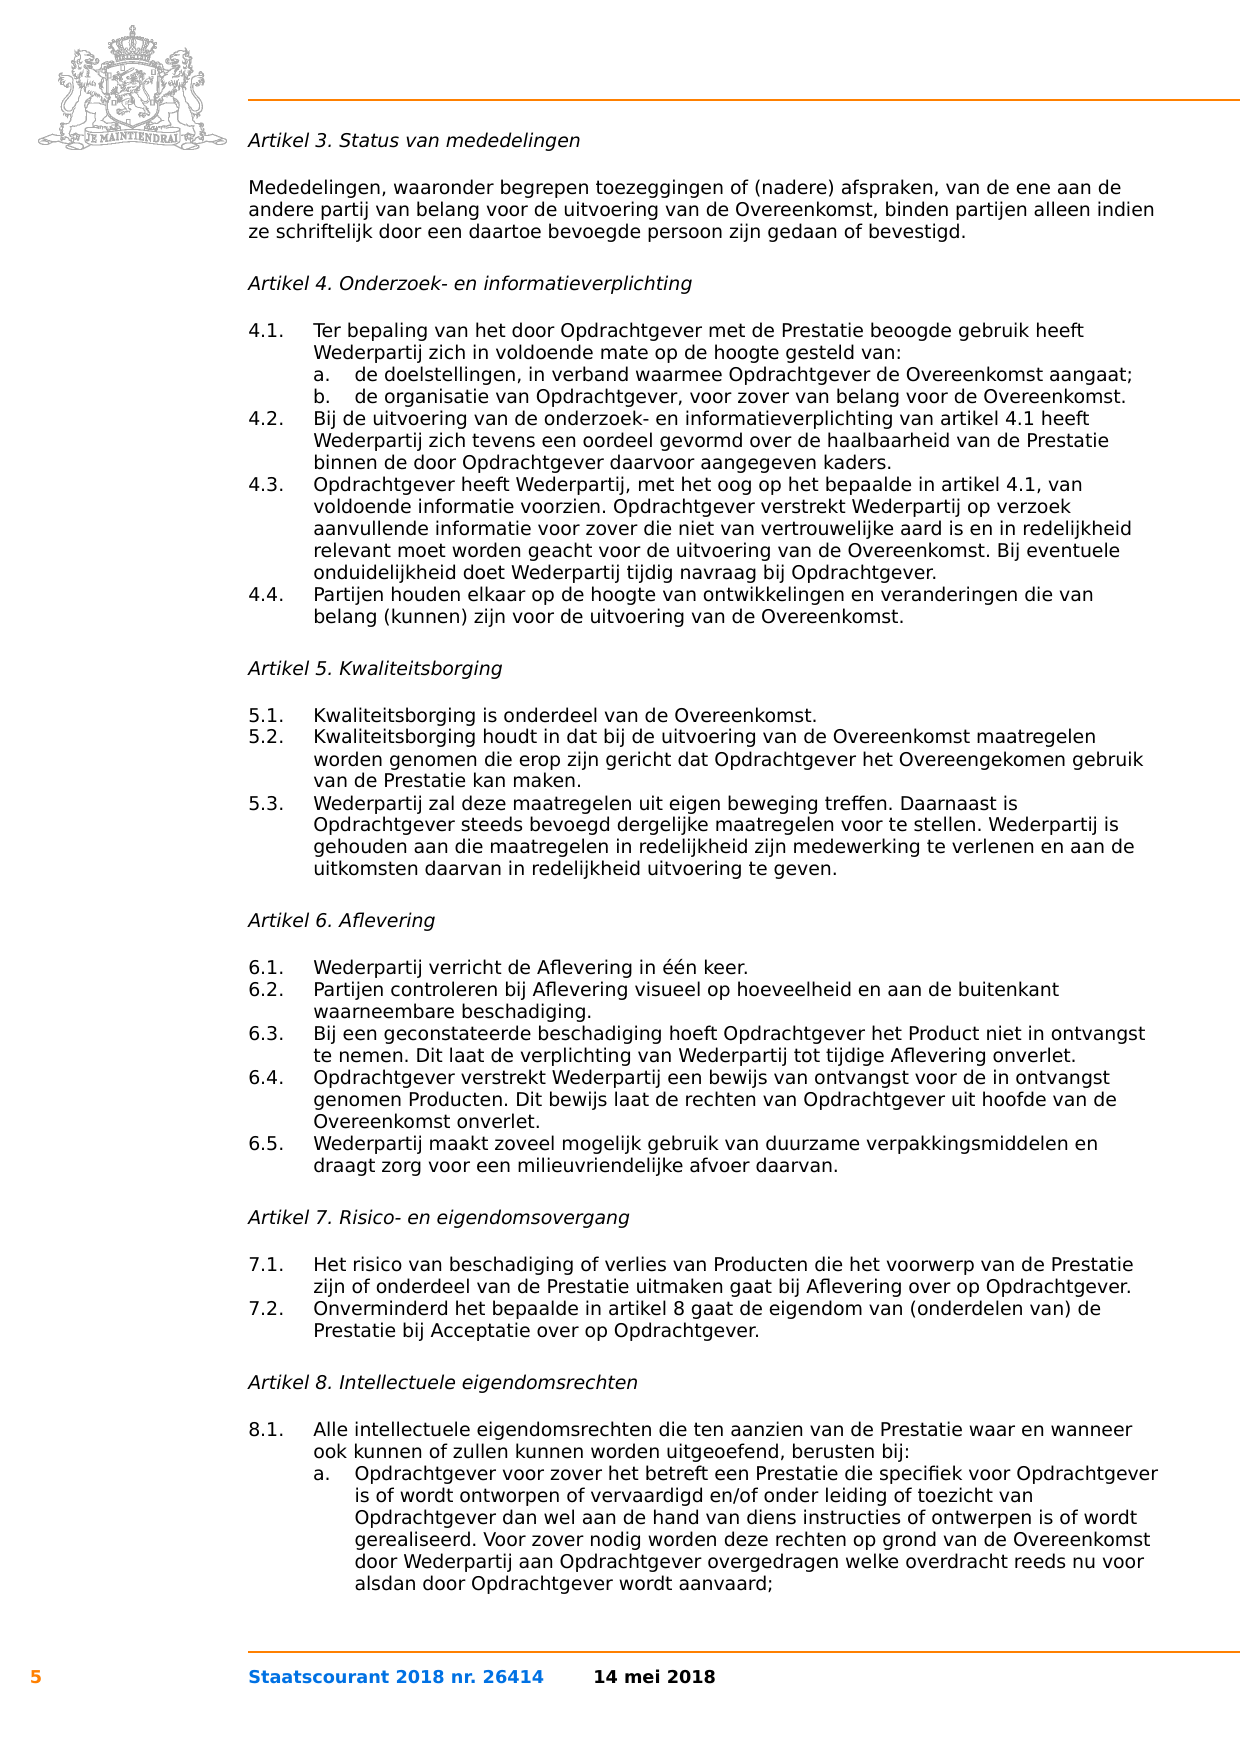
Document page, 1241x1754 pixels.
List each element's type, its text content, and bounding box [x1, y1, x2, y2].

text 5.3. Wederpartij zal deze maatregelen uit eigen beweging treffen. Daarnaast is Opdrachtgever steeds bevoegd dergelijke maatregelen voor te stellen. Wederpartij is gehouden aan die maatregelen in redelijkheid zijn medewerking te verlenen en aan de uitkomsten daarvan in redelijkheid uitvoering te geven. [248, 792, 1163, 880]
subtitle Artikel 8. Intellectuele eigendomsrechten [248, 1372, 1163, 1394]
text 6.3. Bij een geconstateerde beschadiging hoeft Opdrachtgever het Product niet in ontvangst te nemen. Dit laat de verplichting van Wederpartij tot tijdige Aflevering onverlet. [248, 1023, 1163, 1067]
text Mededelingen, waaronder begrepen toezeggingen of (nadere) afspraken, van de ene aan de andere partij van belang voor de uitvoering van de Overeenkomst, binden partijen alleen indien ze schriftelijk door een daartoe bevoegde persoon zijn gedaan of bevestigd. [248, 177, 1163, 243]
subtitle Artikel 4. Onderzoek- en informatieverplichting [248, 273, 1163, 295]
text 6.2. Partijen controleren bij Aflevering visueel op hoeveelheid en aan de buitenkant waarneembare beschadiging. [248, 979, 1163, 1023]
text 6.4. Opdrachtgever verstrekt Wederpartij een bewijs van ontvangst voor de in ontvangst genomen Producten. Dit bewijs laat de rechten van Opdrachtgever uit hoofde van de Overeenkomst onverlet. [248, 1067, 1163, 1133]
text 4.3. Opdrachtgever heeft Wederpartij, met het oog op het bepaalde in artikel 4.1, van voldoende informatie voorzien. Opdrachtgever verstrekt Wederpartij op verzoek aanvullende informatie voor zover die niet van vertrouwelijke aard is en in redelijkheid relevant moet worden geacht voor de uitvoering van de Overeenkomst. Bij eventuele onduidelijkheid doet Wederpartij tijdig navraag bij Opdrachtgever. [248, 474, 1163, 583]
text a. de doelstellingen, in verband waarmee Opdrachtgever de Overeenkomst aangaat; [313, 364, 1163, 386]
text 5.1. Kwaliteitsborging is onderdeel van de Overeenkomst. [248, 704, 1163, 726]
text b. de organisatie van Opdrachtgever, voor zover van belang voor de Overeenkomst. [313, 386, 1163, 408]
text 7.2. Onverminderd het bepaalde in artikel 8 gaat de eigendom van (onderdelen van) de Prestatie bij Acceptatie over op Opdrachtgever. [248, 1298, 1163, 1342]
subtitle Artikel 3. Status van mededelingen [248, 130, 1163, 152]
text 6.5. Wederpartij maakt zoveel mogelijk gebruik van duurzame verpakkingsmiddelen en draagt zorg voor een milieuvriendelijke afvoer daarvan. [248, 1133, 1163, 1177]
text 8.1. Alle intellectuele eigendomsrechten die ten aanzien van de Prestatie waar en wanneer ook kunnen of zullen kunnen worden uitgeoefend, berusten bij: [248, 1419, 1163, 1463]
text 4.1. Ter bepaling van het door Opdrachtgever met de Prestatie beoogde gebruik heeft Wederpartij zich in voldoende mate op de hoogte gesteld van: [248, 320, 1163, 364]
text 6.1. Wederpartij verricht de Aflevering in één keer. [248, 957, 1163, 979]
subtitle Artikel 5. Kwaliteitsborging [248, 657, 1163, 679]
text a. Opdrachtgever voor zover het betreft een Prestatie die specifiek voor Opdrachtgever is of wordt ontworpen of vervaardigd en/of onder leiding of toezicht van Opdrachtgever dan wel aan de hand van diens instructies of ontwerpen is of wordt gerealiseerd. Voor zover nodig worden deze rechten op grond van de Overeenkomst door Wederpartij aan Opdrachtgever overgedragen welke overdracht reeds nu voor alsdan door Opdrachtgever wordt aanvaard; [313, 1463, 1163, 1595]
text 4.2. Bij de uitvoering van de onderzoek- en informatieverplichting van artikel 4.1 heeft Wederpartij zich tevens een oordeel gevormd over de haalbaarheid van de Prestatie binnen de door Opdrachtgever daarvoor aangegeven kaders. [248, 408, 1163, 474]
subtitle Artikel 6. Aflevering [248, 910, 1163, 932]
text 7.1. Het risico van beschadiging of verlies van Producten die het voorwerp van de Prestatie zijn of onderdeel van de Prestatie uitmaken gaat bij Aflevering over op Opdrachtgever. [248, 1254, 1163, 1298]
picture [38, 25, 227, 150]
subtitle Artikel 7. Risico- en eigendomsovergang [248, 1207, 1163, 1229]
text 4.4. Partijen houden elkaar op de hoogte van ontwikkelingen en veranderingen die van belang (kunnen) zijn voor de uitvoering van de Overeenkomst. [248, 583, 1163, 627]
text 5.2. Kwaliteitsborging houdt in dat bij de uitvoering van de Overeenkomst maatregelen worden genomen die erop zijn gericht dat Opdrachtgever het Overeengekomen gebruik van de Prestatie kan maken. [248, 726, 1163, 792]
